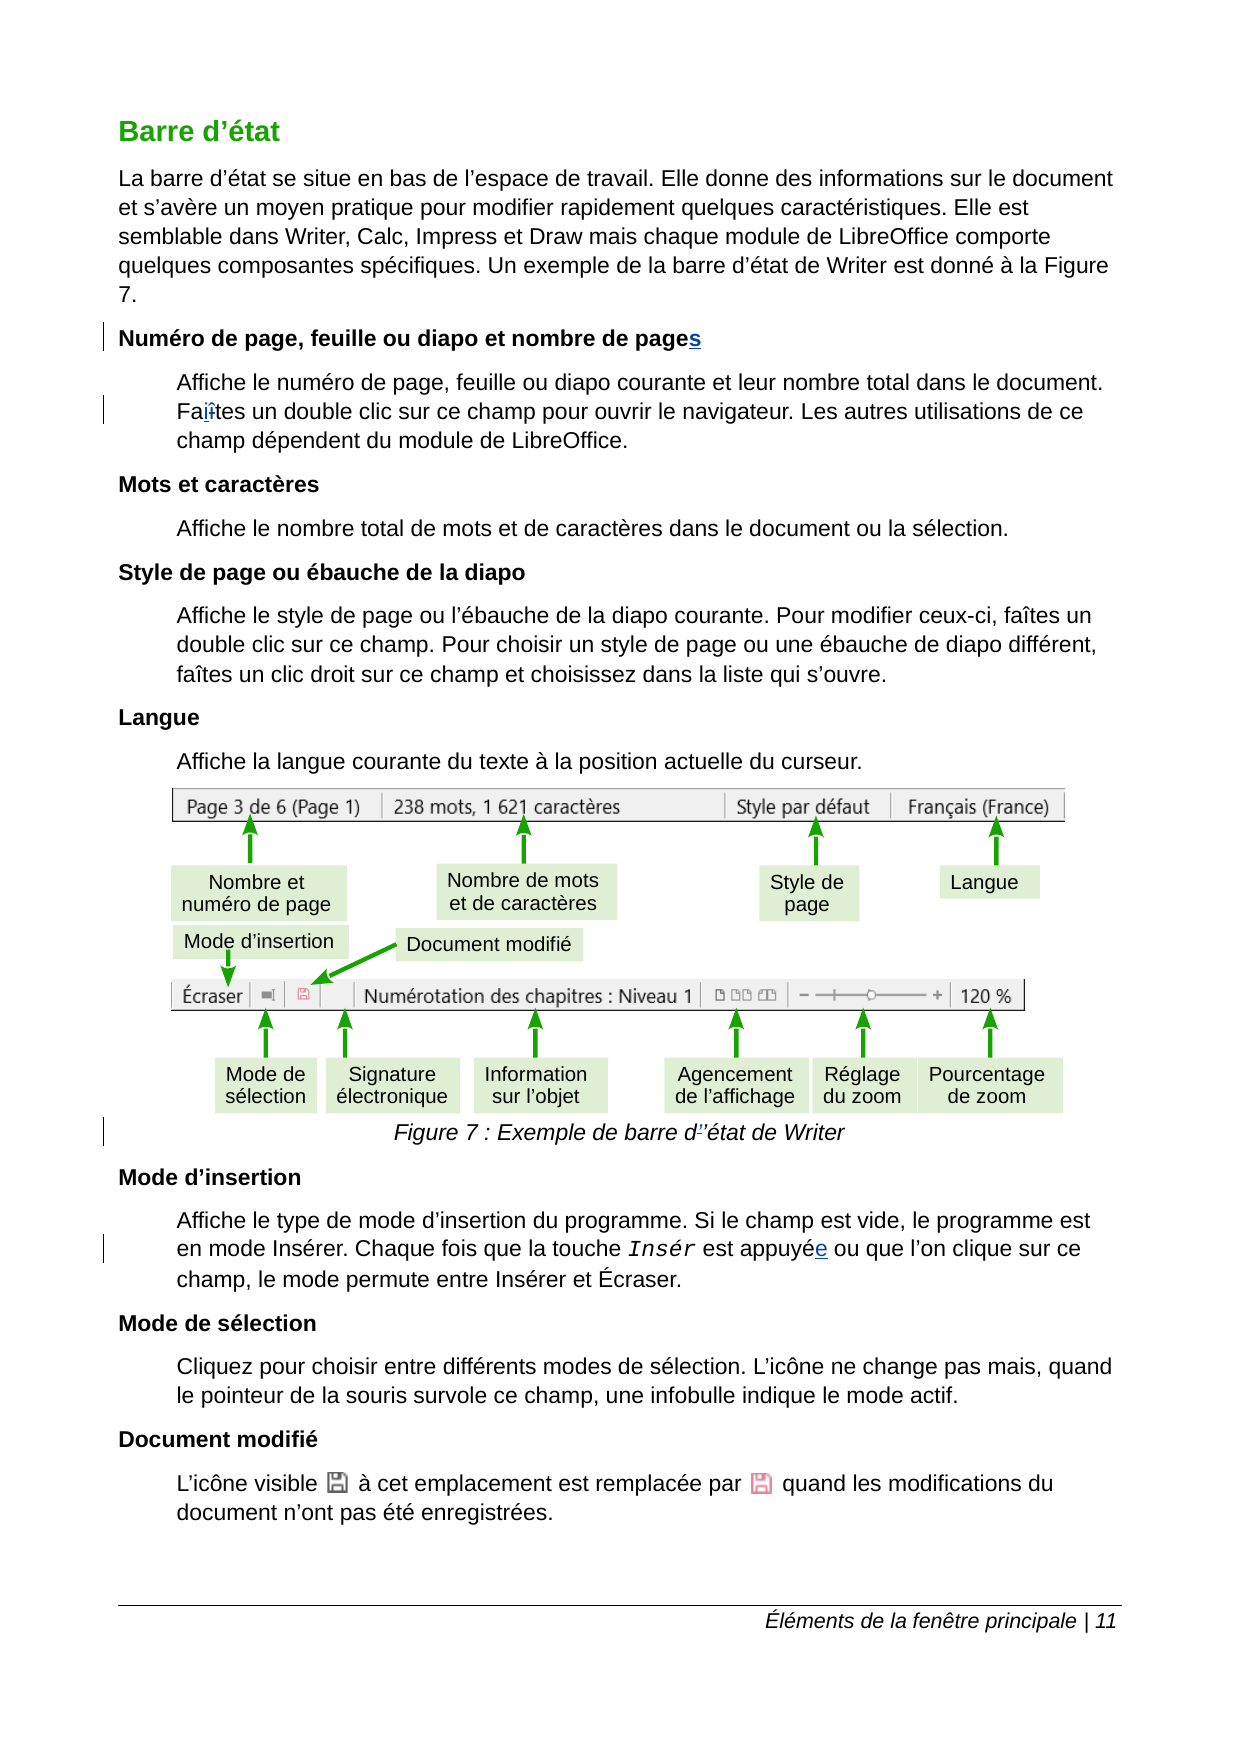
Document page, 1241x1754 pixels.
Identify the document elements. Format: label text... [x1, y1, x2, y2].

text La barre d’état se situe en bas de l’espace de travail. Elle donne des informations sur le document et s’avère un moyen pratique pour modifier rapidement quelques caractéristiques. Elle est semblable dans Writer, Calc, Impress et Draw mais chaque module de LibreOffice comporte quelques composantes spécifiques. Un exemple de la barre d’état de Writer est donné à la Figure 7. [118, 162, 1122, 308]
text L’icône visible à cet emplacement est remplacée par quand les modifications du document n’ont pas été enregistrées. [176, 1467, 1122, 1526]
text Affiche le numéro de page, feuille ou diapo courante et leur nombre total dans le document. Faites un double clic sur ce champ pour ouvrir le navigateur. Les autres utilisations de ce champ dépendent du module de LibreOffice. [176, 366, 1122, 453]
text Style de page ou ébauche de la diapo [118, 556, 1122, 585]
text Mots et caractères [118, 468, 1122, 497]
text Cliquez pour choisir entre différents modes de sélection. L’icône ne change pas mais, quand le pointeur de la souris survole ce champ, une infobulle indique le mode actif. [176, 1351, 1122, 1409]
text Affiche le type de mode d’insertion du programme. Si le champ est vide, le programme est en mode Insérer. Chaque fois que la touche Insér est appuyée ou que l’on clique sur ce champ, le mode permute entre Insérer et Écraser. [176, 1205, 1122, 1292]
text Langue [118, 701, 1122, 731]
text Affiche la langue courante du texte à la position actuelle du curseur. [176, 745, 1122, 774]
picture [748, 1473, 776, 1494]
text Affiche le style de page ou l’ébauche de la diapo courante. Pour modifier ceux-ci, faîtes un double clic sur ce champ. Pour choisir un style de page ou une ébauche de diapo différent, faîtes un clic droit sur ce champ et choisissez dans la liste qui s’ouvre. [176, 599, 1122, 687]
text Mode de sélection [118, 1307, 1122, 1336]
text Mode d’insertion [118, 1161, 1122, 1190]
text Numéro de page, feuille ou diapo et nombre de pages [118, 322, 1122, 351]
picture [324, 1472, 352, 1493]
text Affiche le nombre total de mots et de caractères dans le document ou la sélection. [176, 512, 1122, 541]
text Document modifié [118, 1423, 1122, 1453]
subtitle Barre d’état [118, 118, 1122, 147]
text Figure 7 : Exemple de barre d’état de Writer [118, 1117, 1122, 1146]
